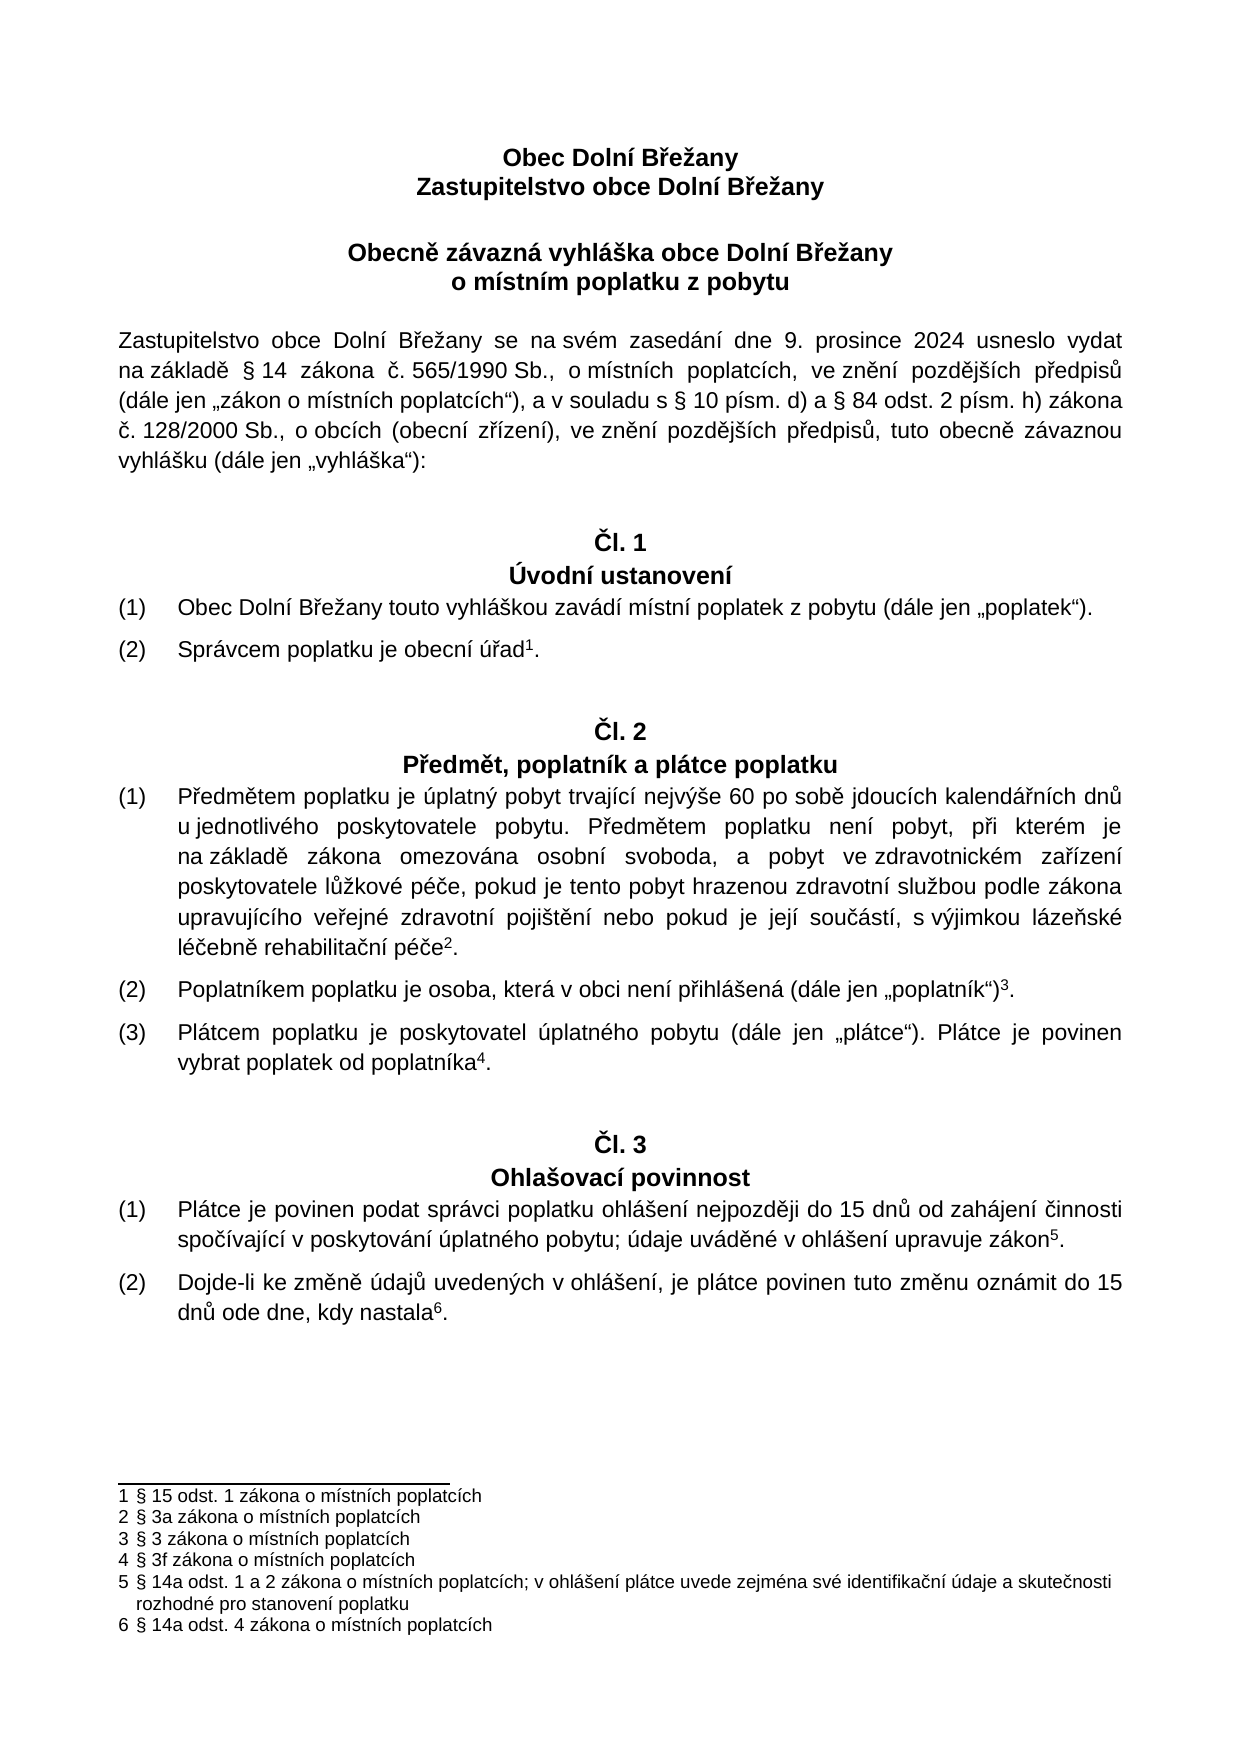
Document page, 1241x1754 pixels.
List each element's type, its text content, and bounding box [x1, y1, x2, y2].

list § 14a odst. 1 a 2 zákona o místních poplatcích; v ohlášení plátce uvede zejména své identifikační údaje a skutečnosti rozhodné pro stanovení poplatku [118, 1571, 1122, 1614]
subtitle Čl. 1 Úvodní ustanovení [118, 528, 1122, 589]
list Plátcem poplatku je poskytovatel úplatného pobytu (dále jen „plátce“). Plátce je povinen vybrat poplatek od poplatníka. [118, 1019, 1122, 1076]
list Předmětem poplatku je úplatný pobyt trvající nejvýše 60 po sobě jdoucích kalendářních dnů u jednotlivého poskytovatele pobytu. Předmětem poplatku není pobyt, při kterém je na základě zákona omezována osobní svoboda, a pobyt ve zdravotnickém zařízení poskytovatele lůžkové péče, pokud je tento pobyt hrazenou zdravotní službou podle zákona upravujícího veřejné zdravotní pojištění nebo pokud je její součástí, s výjimkou lázeňské léčebně rehabilitační péče. [118, 783, 1122, 960]
list Plátce je povinen podat správci poplatku ohlášení nejpozději do 15 dnů od zahájení činnosti spočívající v poskytování úplatného pobytu; údaje uváděné v ohlášení upravuje zákon. [118, 1196, 1122, 1252]
text Zastupitelstvo obce Dolní Břežany se na svém zasedání dne 9. prosince 2024 usneslo vydat na základě § 14 zákona č. 565/1990 Sb., o místních poplatcích, ve znění pozdějších předpisů (dále jen „zákon o místních poplatcích“), a v souladu s § 10 písm. d) a § 84 odst. 2 písm. h) zákona č. 128/2000 Sb., o obcích (obecní zřízení), ve znění pozdějších předpisů, tuto obecně závaznou vyhlášku (dále jen „vyhláška“): [118, 327, 1122, 474]
list § 14a odst. 4 zákona o místních poplatcích [118, 1614, 1122, 1635]
list Správcem poplatku je obecní úřad. [118, 636, 1122, 663]
subtitle Čl. 3 Ohlašovací povinnost [118, 1129, 1122, 1191]
list § 3 zákona o místních poplatcích [118, 1528, 1122, 1549]
list Poplatníkem poplatku je osoba, která v obci není přihlášená (dále jen „poplatník“). [118, 976, 1122, 1003]
list § 3f zákona o místních poplatcích [118, 1549, 1122, 1571]
list § 3a zákona o místních poplatcích [118, 1506, 1122, 1528]
subtitle Čl. 2 Předmět, poplatník a plátce poplatku [118, 717, 1122, 778]
list Obec Dolní Břežany touto vyhláškou zavádí místní poplatek z pobytu (dále jen „poplatek“). [118, 594, 1122, 620]
list § 15 odst. 1 zákona o místních poplatcích [118, 1484, 1122, 1506]
list Dojde-li ke změně údajů uvedených v ohlášení, je plátce povinen tuto změnu oznámit do 15 dnů ode dne, kdy nastala. [118, 1268, 1122, 1325]
text Obec Dolní Břežany Zastupitelstvo obce Dolní Břežany [118, 143, 1122, 201]
subtitle Obecně závazná vyhláška obce Dolní Břežany o místním poplatku z pobytu [118, 238, 1122, 295]
